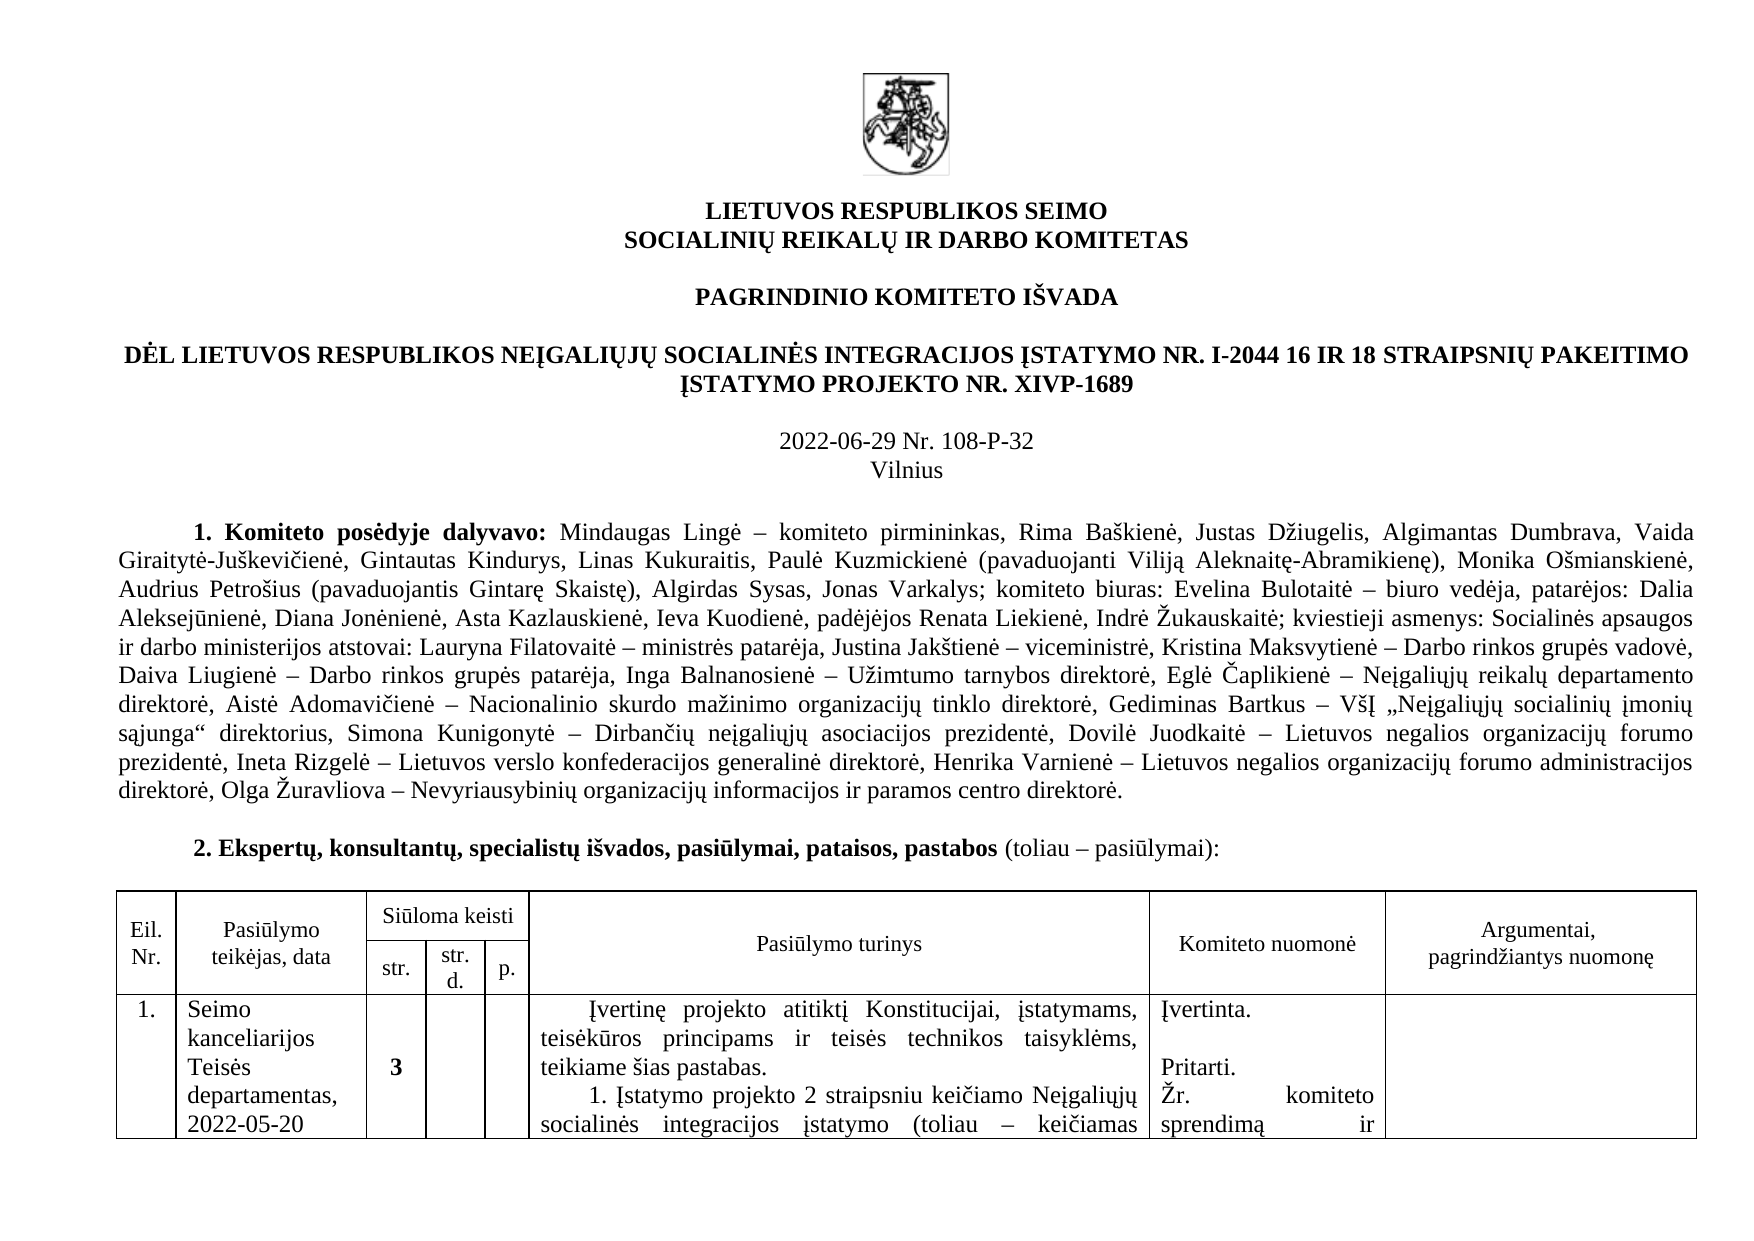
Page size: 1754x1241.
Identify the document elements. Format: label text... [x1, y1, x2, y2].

table_cell 1. [117, 995, 175, 1138]
table_cell Įvertinta. Pritarti. Žr. komiteto sprendimą ir [1150, 995, 1385, 1138]
subtitle Pagrindinio komiteto IŠVADA [118, 282, 1695, 311]
table_cell Įvertinę projekto atitiktį Konstitucijai, įstatymams, teisėkūros principams ir teisės technikos taisyklėms, teikiame šias pastabas. 1. Įstatymo projekto 2 straipsniu keičiamo Neįgaliųjų socialinės integracijos įstatymo (toliau – keičiamas [530, 995, 1149, 1138]
text 1. Komiteto posėdyje dalyvavo: Mindaugas Lingė – komiteto pirmininkas, Rima Baškienė, Justas Džiugelis, Algimantas Dumbrava, Vaida Giraitytė-Juškevičienė, Gintautas Kindurys, Linas Kukuraitis, Paulė Kuzmickienė (pavaduojanti Viliją Aleknaitę-Abramikienę), Monika Ošmianskienė, Audrius Petrošius (pavaduojantis Gintarę Skaistę), Algirdas Sysas, Jonas Varkalys; komiteto biuras: Evelina Bulotaitė – biuro vedėja, patarėjos: Dalia Aleksejūnienė, Diana Jonėnienė, Asta Kazlauskienė, Ieva Kuodienė, padėjėjos Renata Liekienė, Indrė Žukauskaitė; kviestieji asmenys: Socialinės apsaugos ir darbo ministerijos atstovai: Lauryna Filatovaitė – ministrės patarėja, Justina Jakštienė – viceministrė, Kristina Maksvytienė – Darbo rinkos grupės vadovė, Daiva Liugienė – Darbo rinkos grupės patarėja, Inga Balnanosienė – Užimtumo tarnybos direktorė, Eglė Čaplikienė – Neįgaliųjų reikalų departamento direktorė, Aistė Adomavičienė – Nacionalinio skurdo mažinimo organizacijų tinklo direktorė, Gediminas Bartkus – VšĮ „Neįgaliųjų socialinių įmonių sąjunga“ direktorius, Simona Kunigonytė – Dirbančių neįgaliųjų asociacijos prezidentė, Dovilė Juodkaitė – Lietuvos negalios organizacijų forumo prezidentė, Ineta Rizgelė – Lietuvos verslo konfederacijos generalinė direktorė, Henrika Varnienė – Lietuvos negalios organizacijų forumo administracijos direktorė, Olga Žuravliova – Nevyriausybinių organizacijų informacijos ir paramos centro direktorė. [118, 517, 1695, 804]
text Vilnius [118, 455, 1695, 484]
table_header Eil. Nr. [117, 892, 175, 994]
table_header Pasiūlymo teikėjas, data [177, 892, 366, 994]
table_cell [427, 995, 484, 1138]
text Socialinių reikalų ir darbo komitetas [118, 225, 1695, 254]
table_cell str. d. [427, 941, 484, 994]
table_cell str. [367, 941, 425, 994]
text 2022-06-29 Nr. 108-P-32 [118, 426, 1695, 455]
text DĖL Lietuvos Respublikos NEĮGALIŲJŲ SOCIALINĖS INTEGRACIJOS ĮSTATYMO NR. I-2044 16 ir 18 strAipsniŲ pakeitimo ĮSTATYMO PROJEKTO NR. XIVP-1689 [118, 340, 1695, 397]
table_header Argumentai, pagrindžiantys nuomonę [1386, 892, 1696, 994]
text LIETUVOS RESPUBLIKOS SEIMO [118, 196, 1695, 225]
table_cell [1386, 995, 1696, 1138]
table_cell 3 [367, 995, 425, 1138]
subtitle 2. Ekspertų, konsultantų, specialistų išvados, pasiūlymai, pataisos, pastabos (toliau – pasiūlymai): [118, 833, 1695, 862]
table_header Siūloma keisti [367, 892, 528, 939]
table_header Komiteto nuomonė [1150, 892, 1385, 994]
table_cell p. [486, 941, 528, 994]
table_cell Seimo kanceliarijos Teisės departamentas, 2022-05-20 [177, 995, 366, 1138]
table_cell [486, 995, 528, 1138]
table_header Pasiūlymo turinys [530, 892, 1149, 994]
